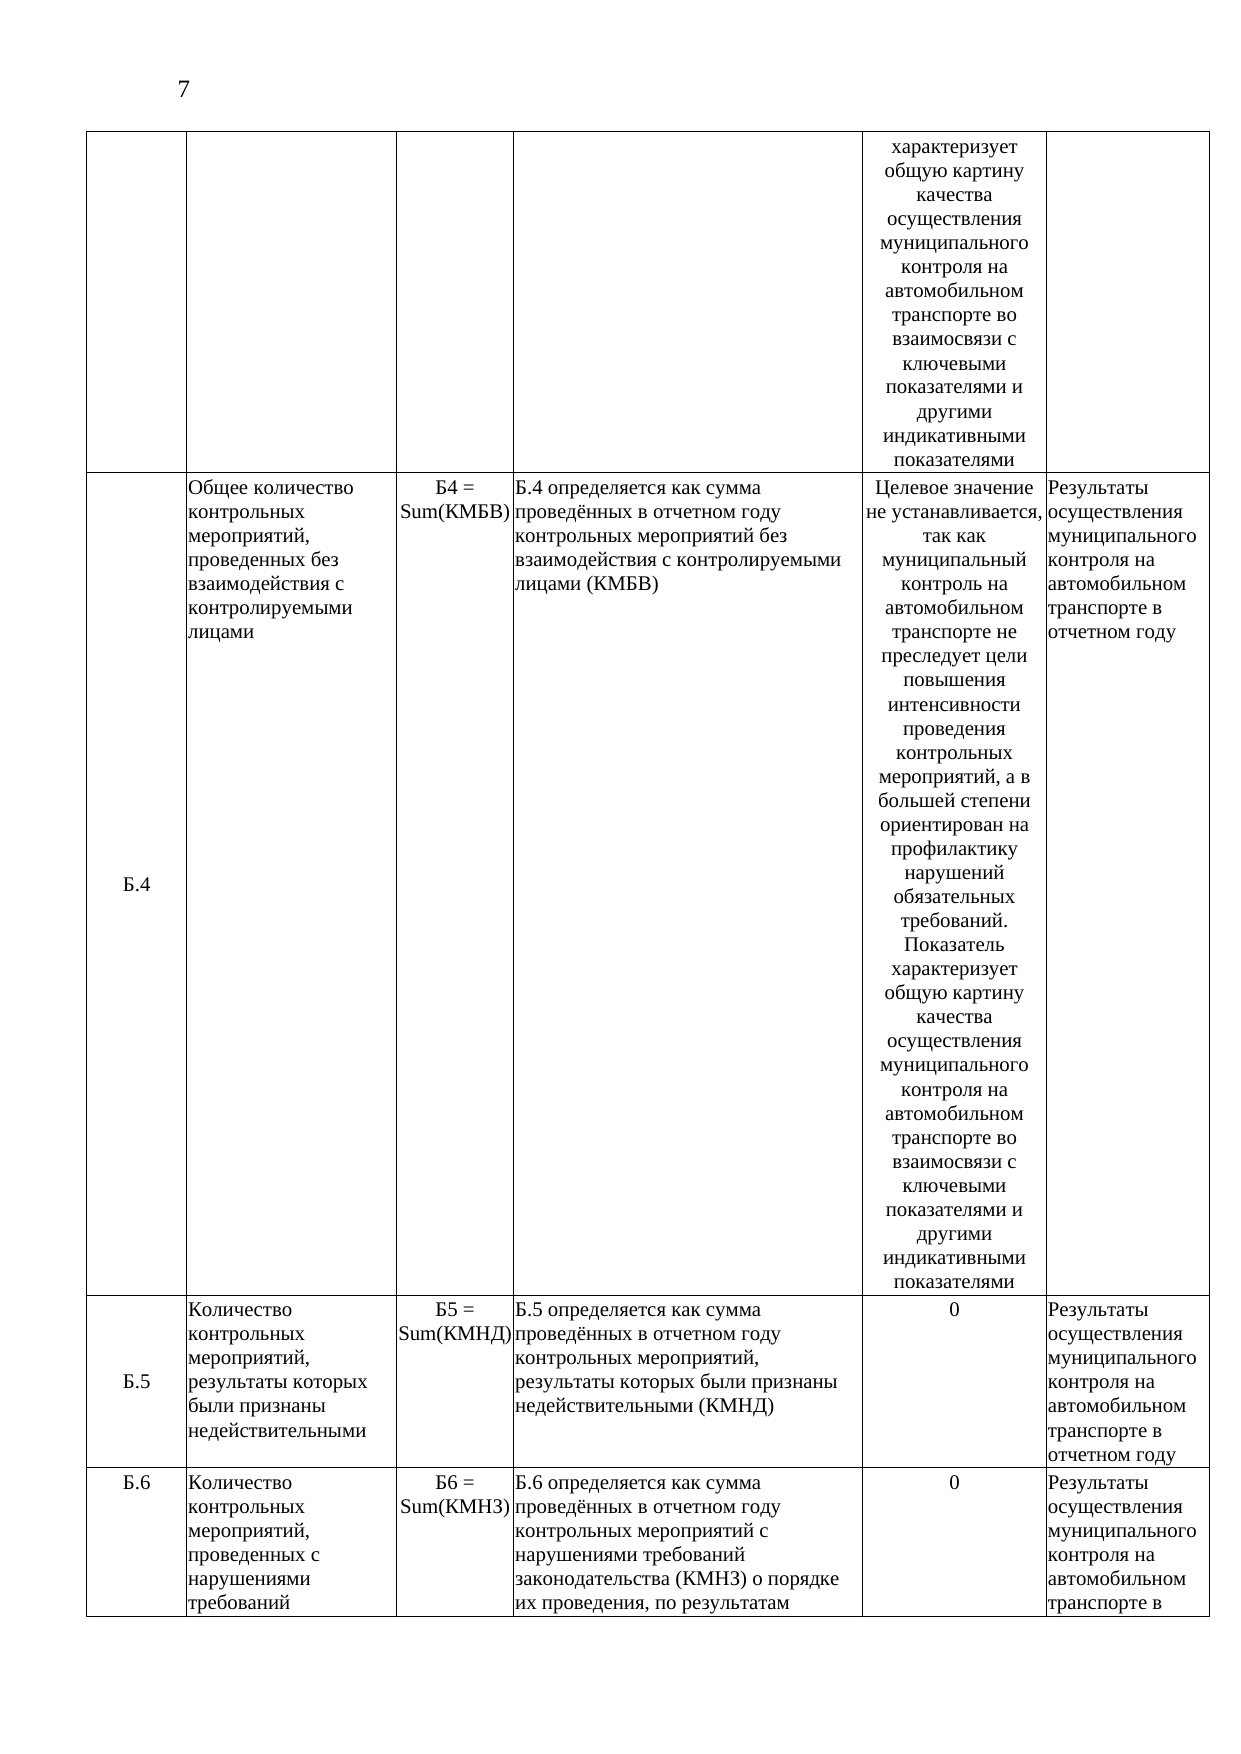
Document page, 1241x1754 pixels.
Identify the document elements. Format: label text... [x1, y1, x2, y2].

table_cell Результаты осуществления муниципального контроля на автомобильном транспорте в [1047, 1468, 1209, 1616]
table_cell [87, 132, 186, 472]
table_cell Количество контрольных мероприятий, проведенных с нарушениями требований [187, 1468, 396, 1616]
table_cell [1047, 132, 1209, 472]
table_cell Общее количество контрольных мероприятий, проведенных без взаимодействия с контролируемыми лицами [187, 473, 396, 1294]
table_cell Результаты осуществления муниципального контроля на автомобильном транспорте в отчетном году [1047, 1296, 1209, 1467]
table_cell [514, 132, 862, 472]
table_cell Целевое значение не устанавливается, так как муниципальный контроль на автомобильном транспорте не преследует цели повышения интенсивности проведения контрольных мероприятий, а в большей степени ориентирован на профилактику нарушений обязательных требований. Показатель характеризует общую картину качества осуществления муниципального контроля на автомобильном транспорте во взаимосвязи с ключевыми показателями и другими индикативными показателями [863, 473, 1046, 1294]
table_cell [187, 132, 396, 472]
table_cell характеризует общую картину качества осуществления муниципального контроля на автомобильном транспорте во взаимосвязи с ключевыми показателями и другими индикативными показателями [863, 132, 1046, 472]
table_cell Результаты осуществления муниципального контроля на автомобильном транспорте в отчетном году [1047, 473, 1209, 1294]
table_cell Б5 = Sum(КМНД) [397, 1296, 513, 1467]
table_cell Б4 = Sum(КМБВ) [397, 473, 513, 1294]
table_cell Б.6 определяется как сумма проведённых в отчетном году контрольных мероприятий с нарушениями требований законодательства (КМНЗ) о порядке их проведения, по результатам [514, 1468, 862, 1616]
table_cell Количество контрольных мероприятий, результаты которых были признаны недействительными [187, 1296, 396, 1467]
table_cell [397, 132, 513, 472]
table_cell Б.5 [87, 1296, 186, 1467]
table_cell Б.6 [87, 1468, 186, 1616]
table_cell Б.4 определяется как сумма проведённых в отчетном году контрольных мероприятий без взаимодействия с контролируемыми лицами (КМБВ) [514, 473, 862, 1294]
table_cell 0 [863, 1296, 1046, 1467]
table_cell Б.5 определяется как сумма проведённых в отчетном году контрольных мероприятий, результаты которых были признаны недействительными (КМНД) [514, 1296, 862, 1467]
table_cell Б.4 [87, 473, 186, 1294]
table_cell Б6 = Sum(КМНЗ) [397, 1468, 513, 1616]
table_cell 0 [863, 1468, 1046, 1616]
